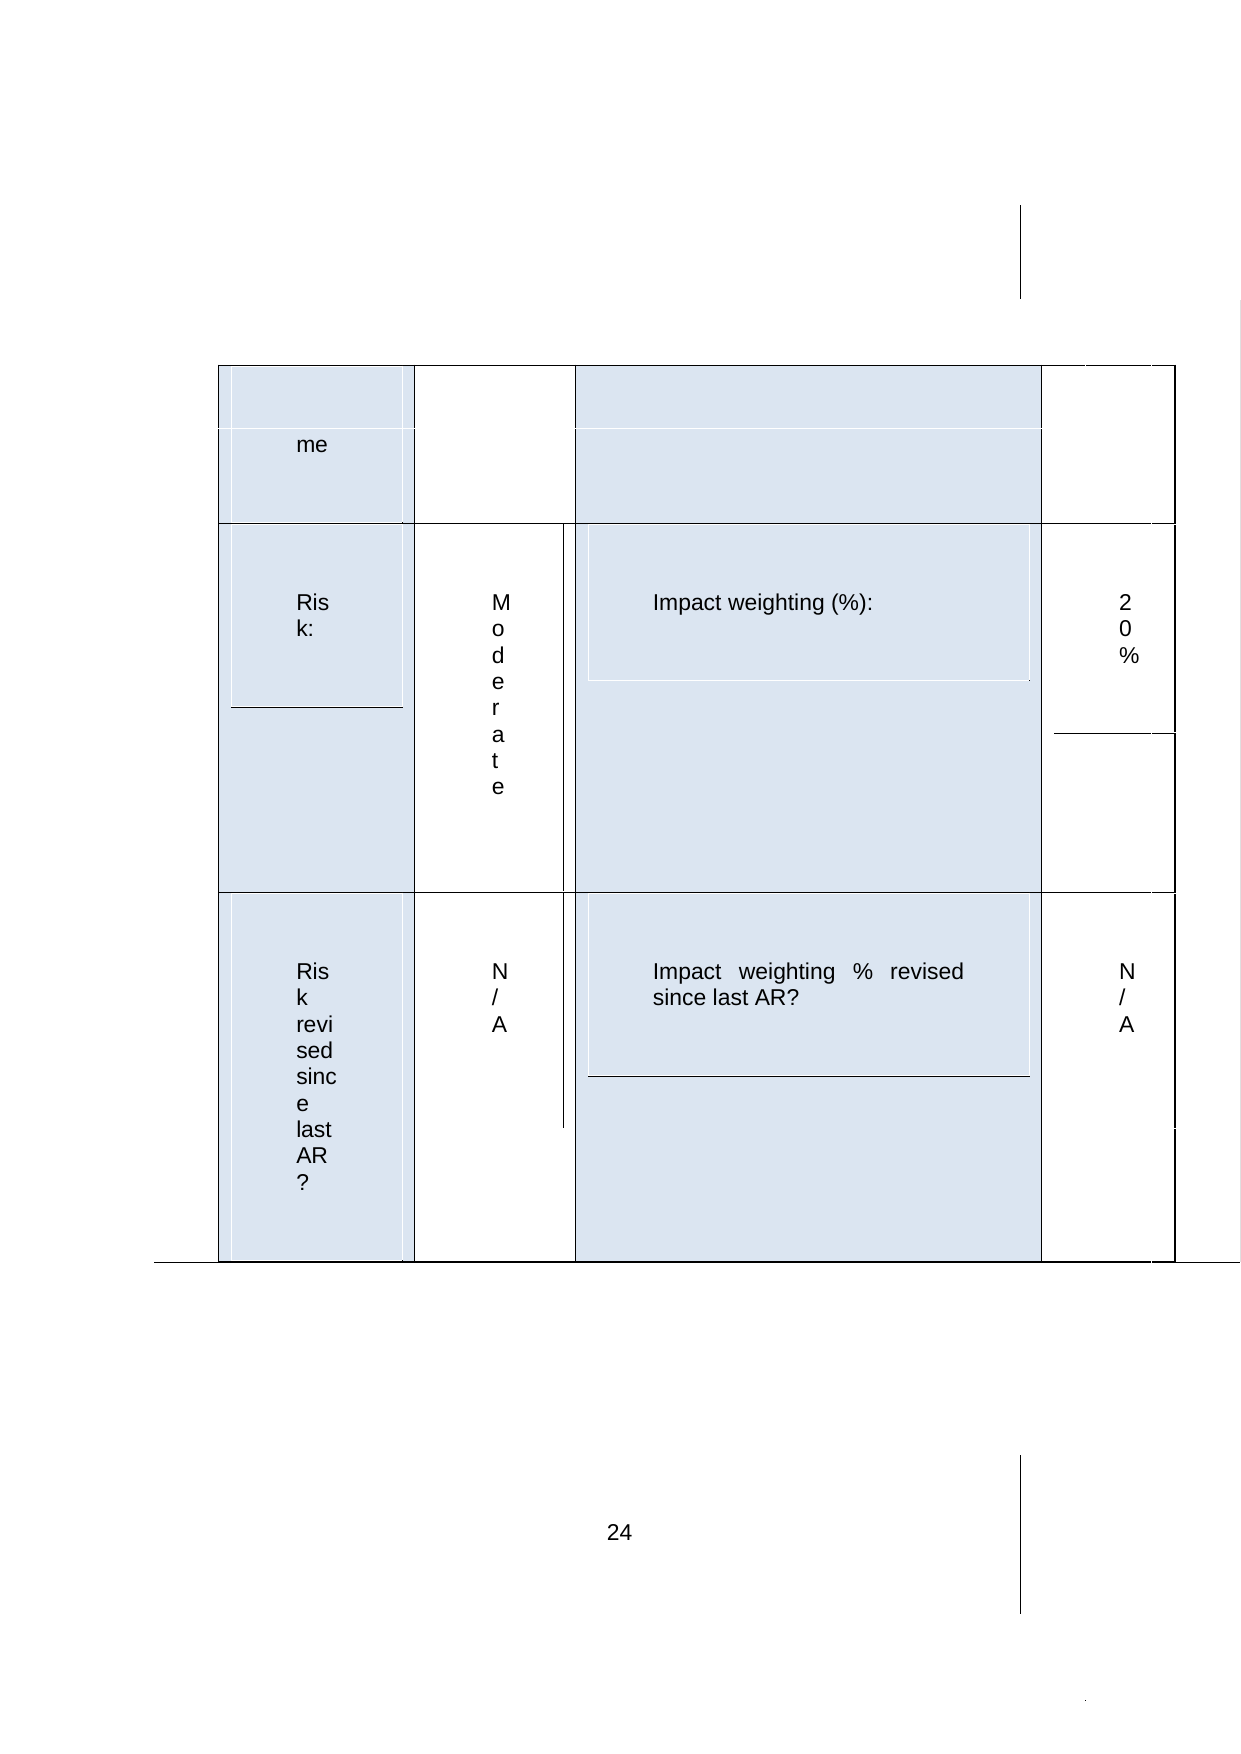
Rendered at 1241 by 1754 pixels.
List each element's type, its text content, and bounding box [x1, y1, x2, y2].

table_cell [1152, 894, 1174, 1128]
table_cell [1152, 1129, 1174, 1261]
table_cell Impact weighting (%): [576, 524, 1041, 892]
table_cell Impact weighting % revised since last AR? [576, 893, 1041, 1261]
table_cell [232, 367, 402, 428]
table_cell [576, 429, 1041, 523]
table_cell [563, 524, 575, 892]
table_cell [403, 366, 414, 428]
table_cell N/A [1042, 893, 1151, 1261]
table_cell [1042, 366, 1151, 523]
table_cell [219, 893, 231, 1261]
table_cell N/A [415, 893, 575, 1261]
table_cell [576, 366, 1041, 428]
table_cell [1152, 734, 1174, 892]
table_cell Moderate [428, 525, 562, 891]
table_cell 20% [1042, 524, 1151, 892]
table_cell [415, 429, 575, 523]
table_cell [219, 429, 231, 523]
table_cell Risk: [219, 524, 414, 892]
table_cell me [232, 429, 402, 522]
table_cell [219, 366, 231, 428]
table_cell [403, 893, 414, 1261]
table_cell [1152, 525, 1174, 732]
table_cell [415, 524, 427, 892]
table_cell Risk revised since last AR? [232, 894, 402, 1260]
table_cell [1152, 366, 1174, 523]
table_cell [415, 366, 575, 428]
table_cell [403, 429, 414, 523]
